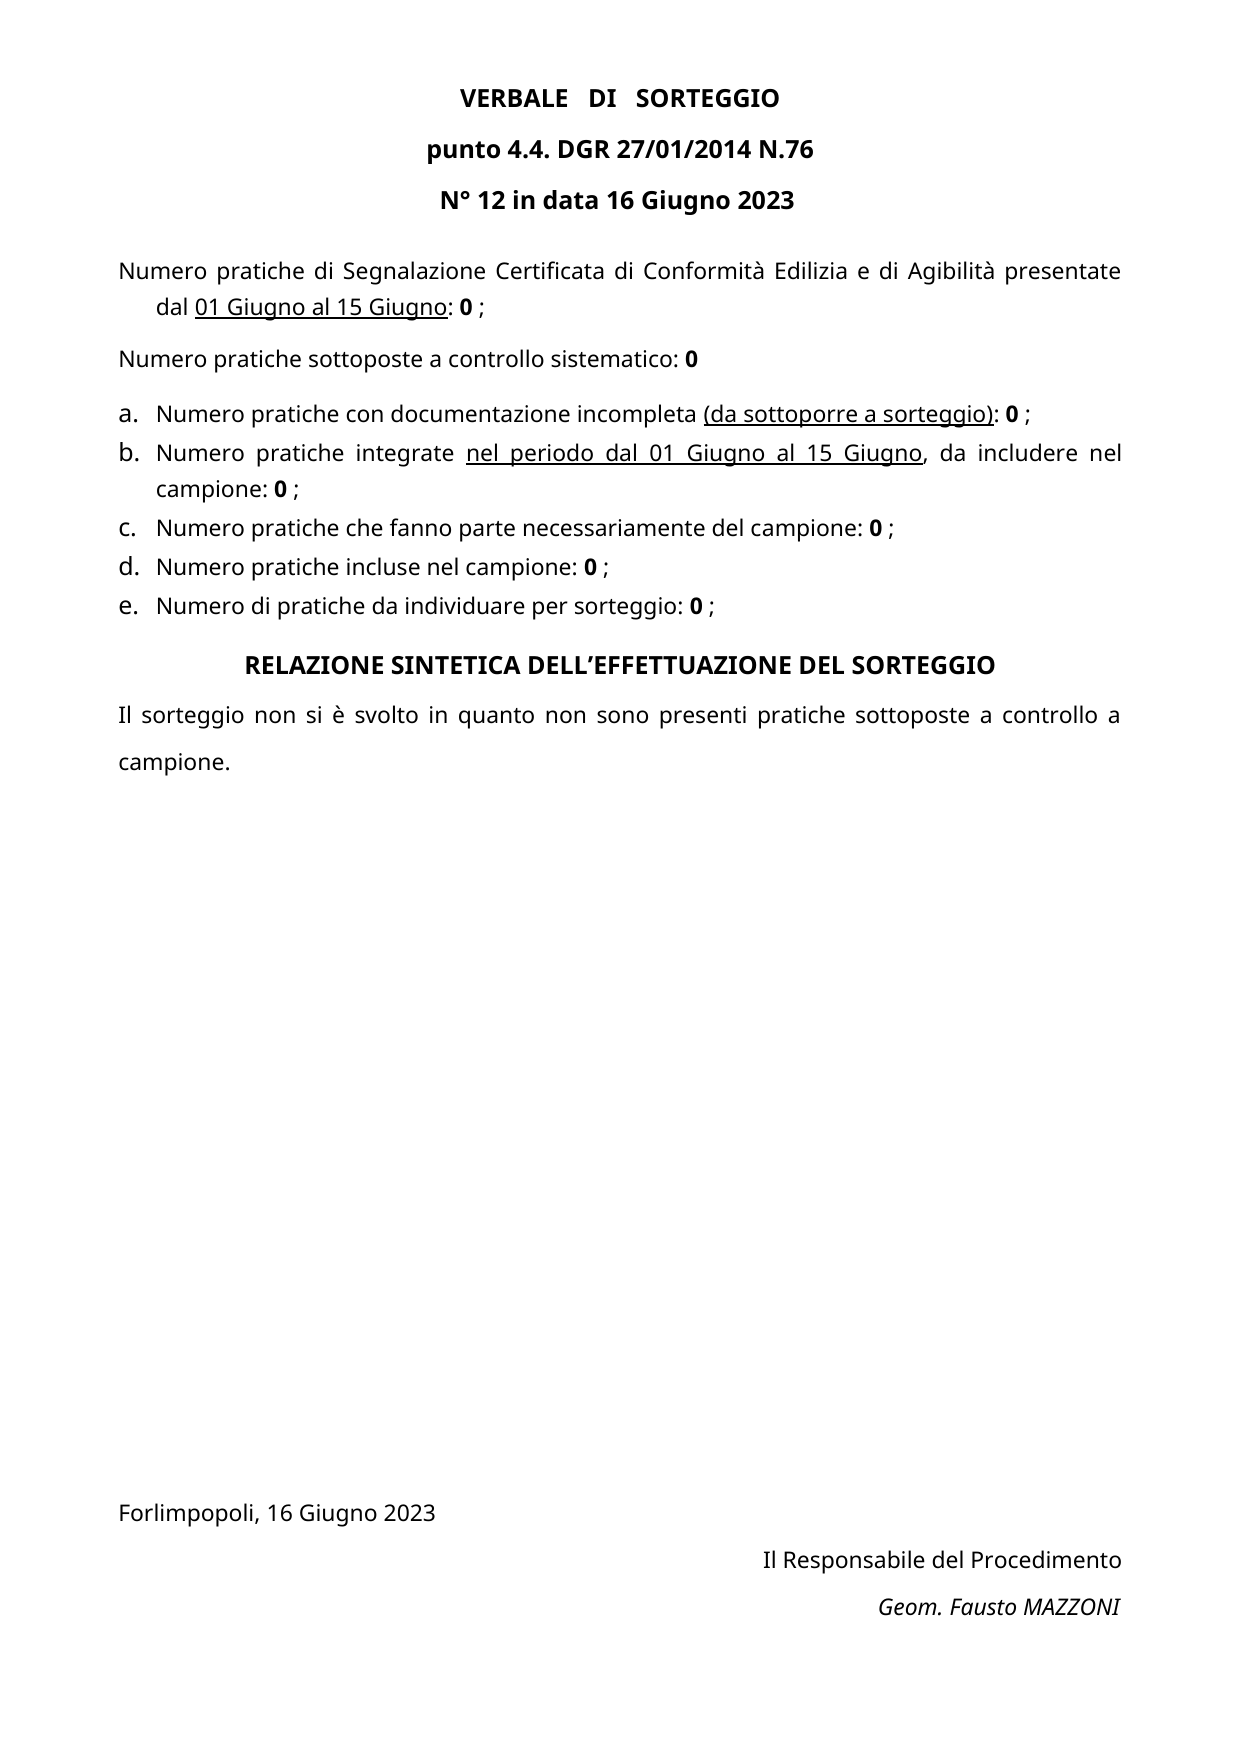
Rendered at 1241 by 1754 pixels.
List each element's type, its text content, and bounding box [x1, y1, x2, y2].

list Numero pratiche con documentazione incompleta (da sottoporre a sorteggio): 0 ; [118, 395, 1122, 429]
list Numero di pratiche da individuare per sorteggio: 0 ; [118, 587, 1122, 622]
subtitle Geom. Fausto MAZZONI [118, 1591, 1122, 1622]
text punto 4.4. DGR 27/01/2014 N.76 [118, 132, 1122, 166]
list Numero pratiche che fanno parte necessariamente del campione: 0 ; [118, 509, 1122, 543]
subtitle Numero pratiche di Segnalazione Certificata di Conformità Edilizia e di Agibilità presentate dal 01 Giugno al 15 Giugno: 0 ; [118, 255, 1122, 322]
subtitle Il Responsabile del Procedimento [118, 1544, 1122, 1575]
text Il sorteggio non si è svolto in quanto non sono presenti pratiche sottoposte a controllo a campione. [118, 699, 1122, 777]
subtitle RELAZIONE SINTETICA DELL’EFFETTUAZIONE DEL SORTEGGIO [118, 648, 1122, 682]
list Numero pratiche incluse nel campione: 0 ; [118, 548, 1122, 582]
list Numero pratiche integrate nel periodo dal 01 Giugno al 15 Giugno, da includere nel campione: 0 ; [118, 434, 1122, 504]
text Numero pratiche sottoposte a controllo sistematico: 0 [118, 343, 1122, 374]
subtitle Forlimpopoli, 16 Giugno 2023 [118, 1497, 1122, 1528]
text VERBALE DI SORTEGGIO [118, 81, 1122, 115]
text N° 12 in data 16 Giugno 2023 [118, 183, 1122, 217]
